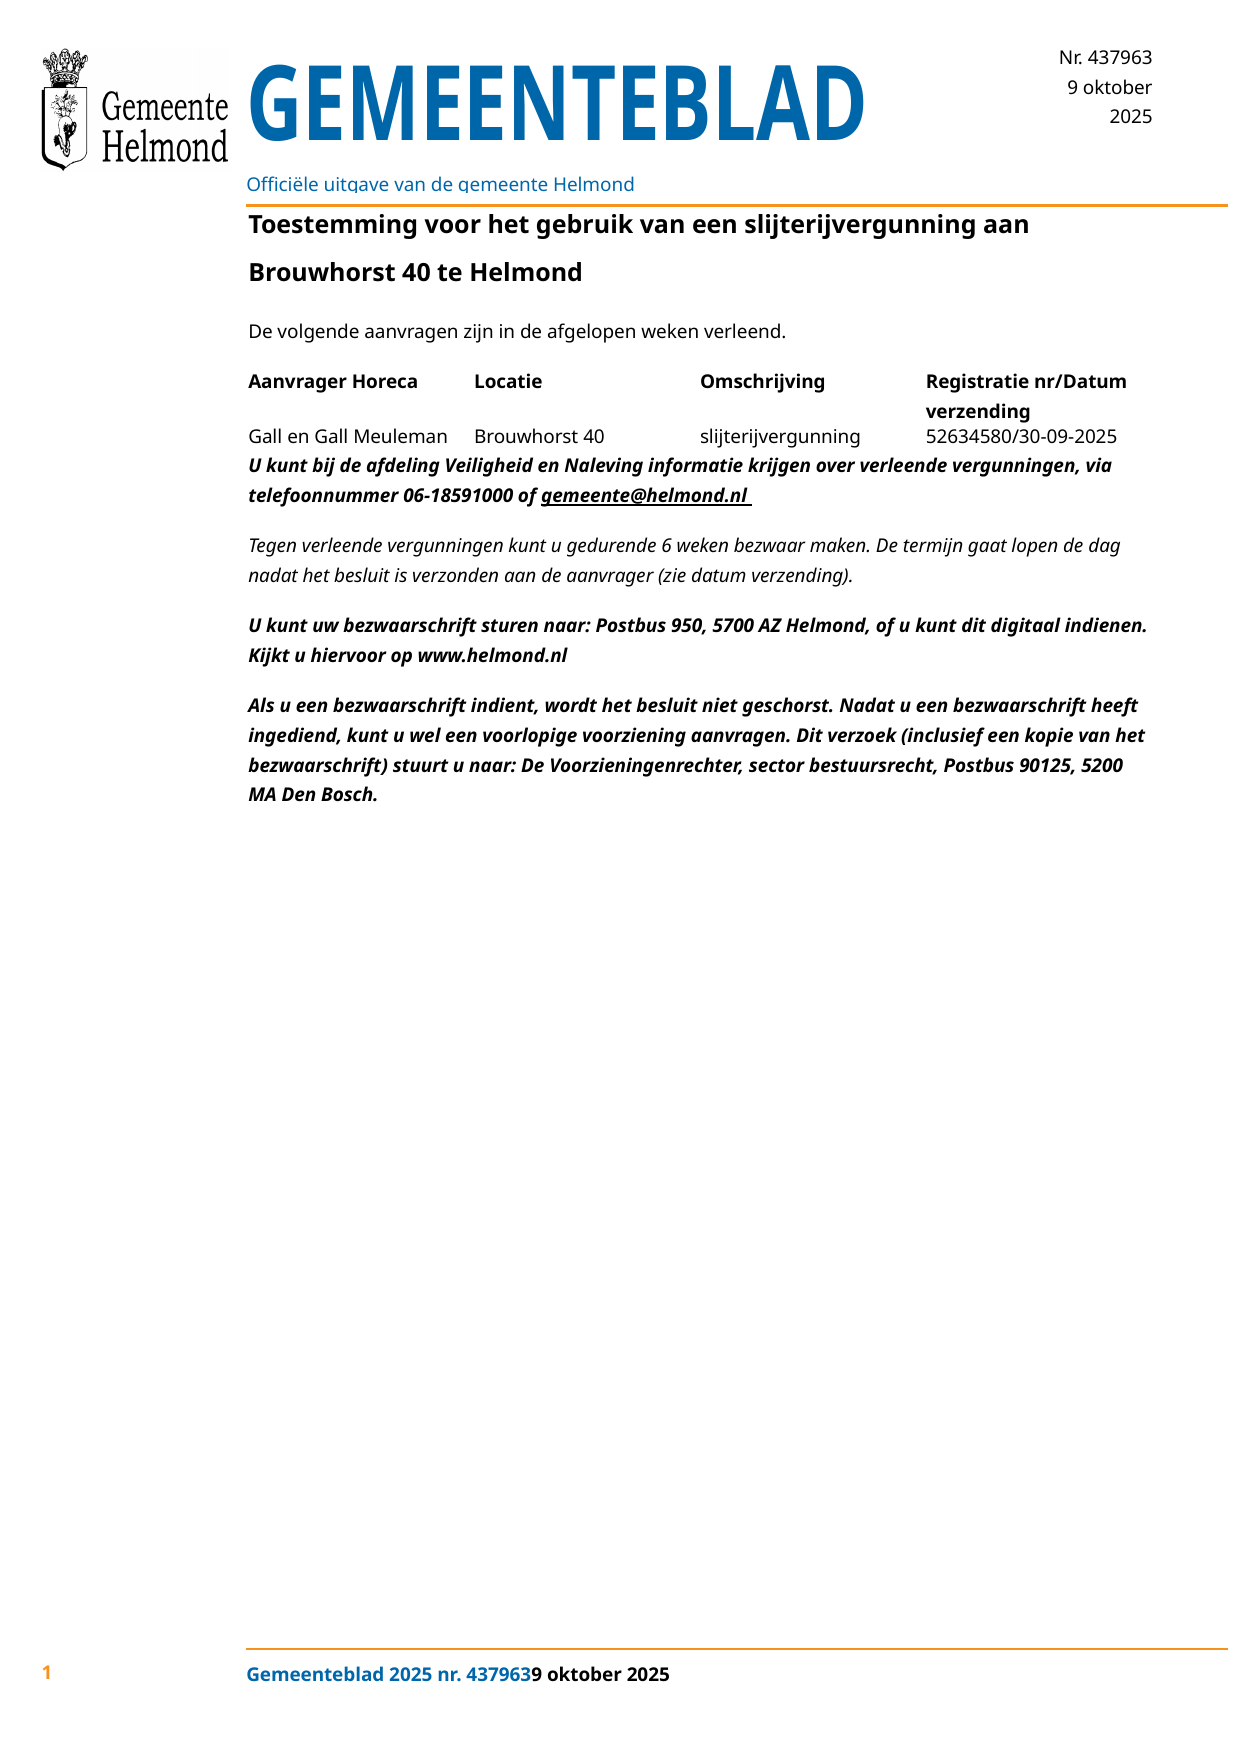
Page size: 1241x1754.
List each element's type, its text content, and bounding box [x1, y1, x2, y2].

table_header Locatie [474, 369, 700, 424]
text Toestemming voor het gebruik van een slijterijvergunning aan Brouwhorst 40 te Helmond [248, 207, 1152, 288]
text Als u een bezwaarschrift indient, wordt het besluit niet geschorst. Nadat u een bezwaarschrift heeft ingediend, kunt u wel een voorlopige voorziening aanvragen. Dit verzoek (inclusief een kopie van het bezwaarschrift) stuurt u naar: De Voorzieningenrechter, sector bestuursrecht, Postbus 90125, 5200 MA Den Bosch. [248, 693, 1152, 807]
picture [41, 47, 231, 172]
table_header Registratie nr/Datum verzending [926, 369, 1152, 424]
table_cell 52634580/30-09-2025 [926, 424, 1152, 449]
table_cell slijterijvergunning [700, 424, 926, 449]
text De volgende aanvragen zijn in de afgelopen weken verleend. [248, 318, 1152, 344]
text U kunt bij de afdeling Veiligheid en Naleving informatie krijgen over verleende vergunningen, via telefoonnummer 06-18591000 of gemeente@helmond.nl [248, 453, 1152, 508]
text U kunt uw bezwaarschrift sturen naar: Postbus 950, 5700 AZ Helmond, of u kunt dit digitaal indienen. Kijkt u hiervoor op www.helmond.nl [248, 613, 1152, 668]
table_cell Gall en Gall Meuleman [248, 424, 474, 449]
table_cell Brouwhorst 40 [474, 424, 700, 449]
table_header Omschrijving [700, 369, 926, 424]
table_header Aanvrager Horeca [248, 369, 474, 424]
text Tegen verleende vergunningen kunt u gedurende 6 weken bezwaar maken. De termijn gaat lopen de dag nadat het besluit is verzonden aan de aanvrager (zie datum verzending). [248, 533, 1152, 588]
